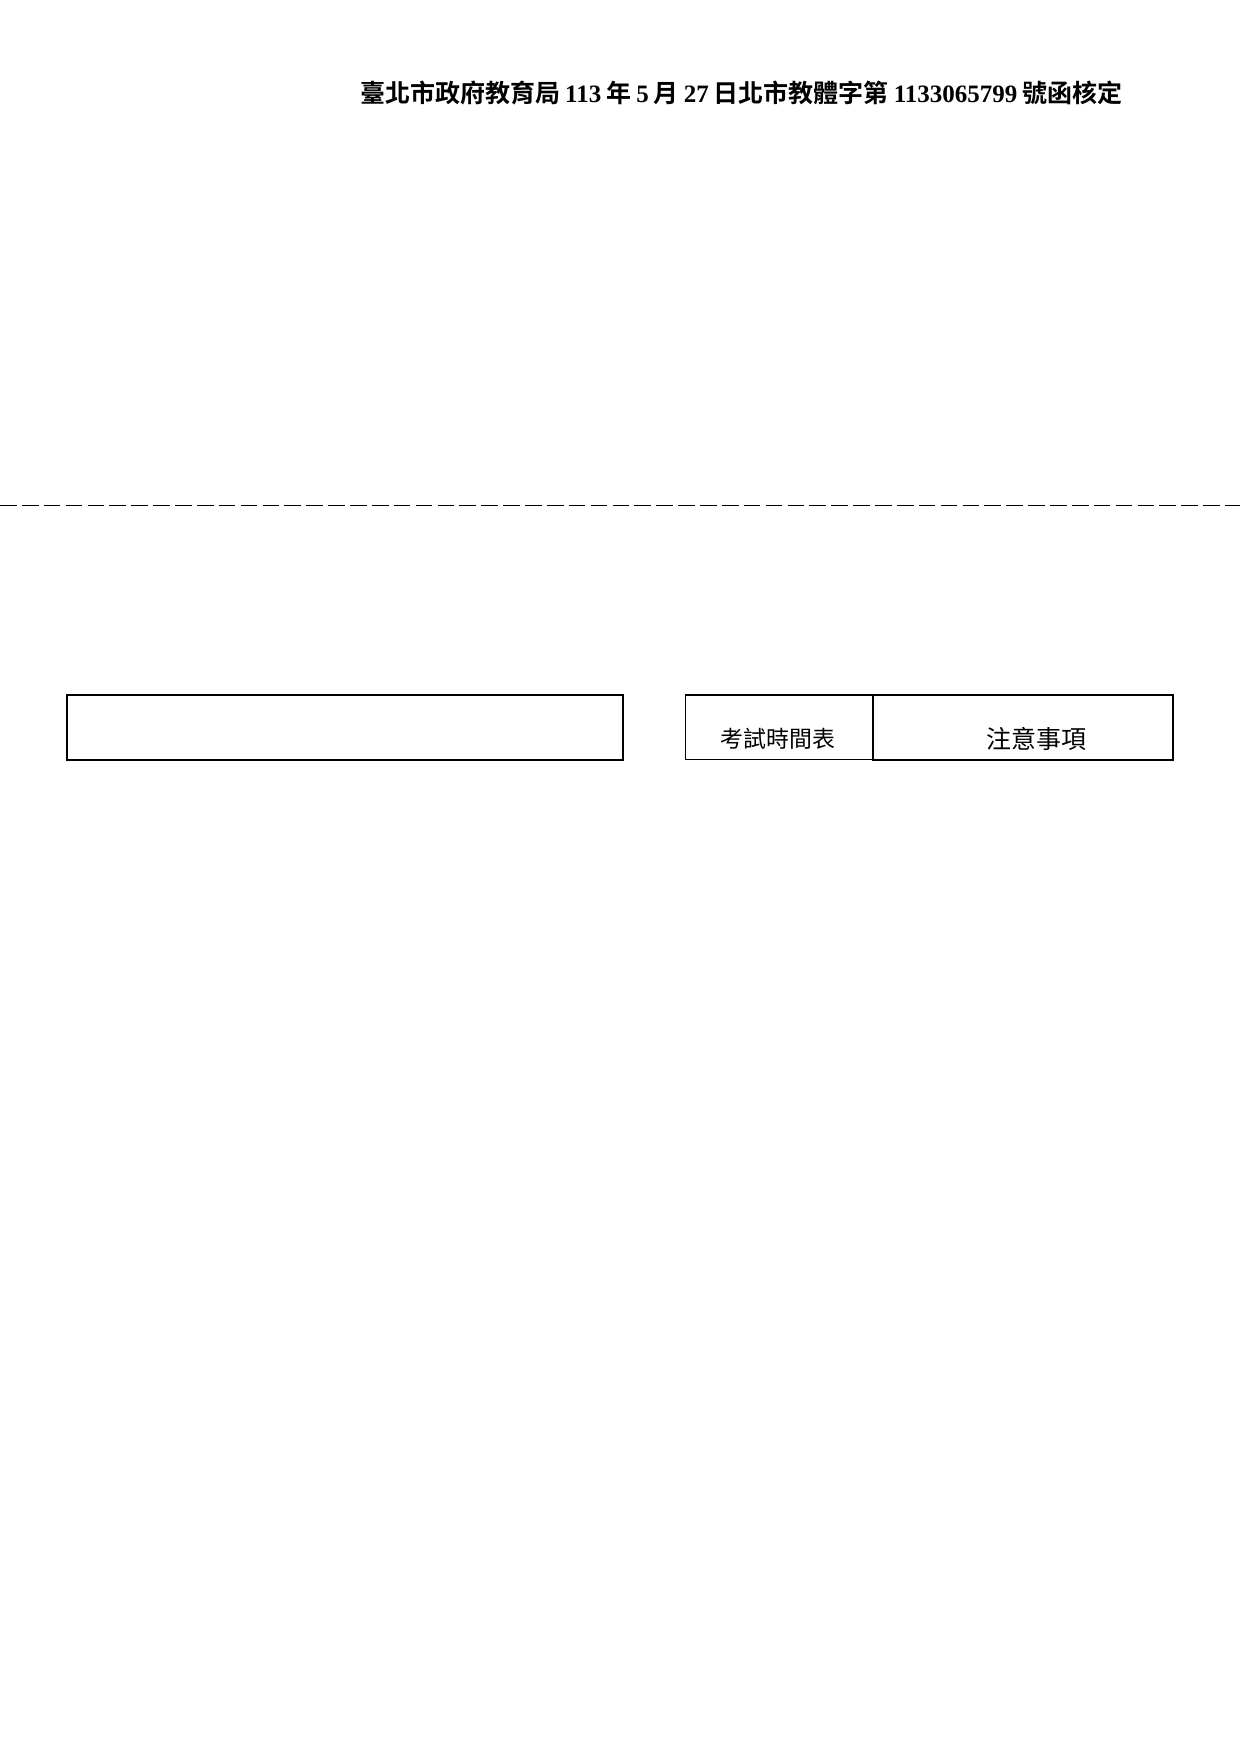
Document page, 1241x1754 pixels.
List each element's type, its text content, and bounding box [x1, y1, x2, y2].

table_header [624, 694, 685, 758]
table_header [68, 696, 622, 758]
table_header [0, 505, 1240, 569]
table_header 注意事項 [874, 696, 1172, 758]
table_header 考試時間表 [686, 696, 872, 758]
